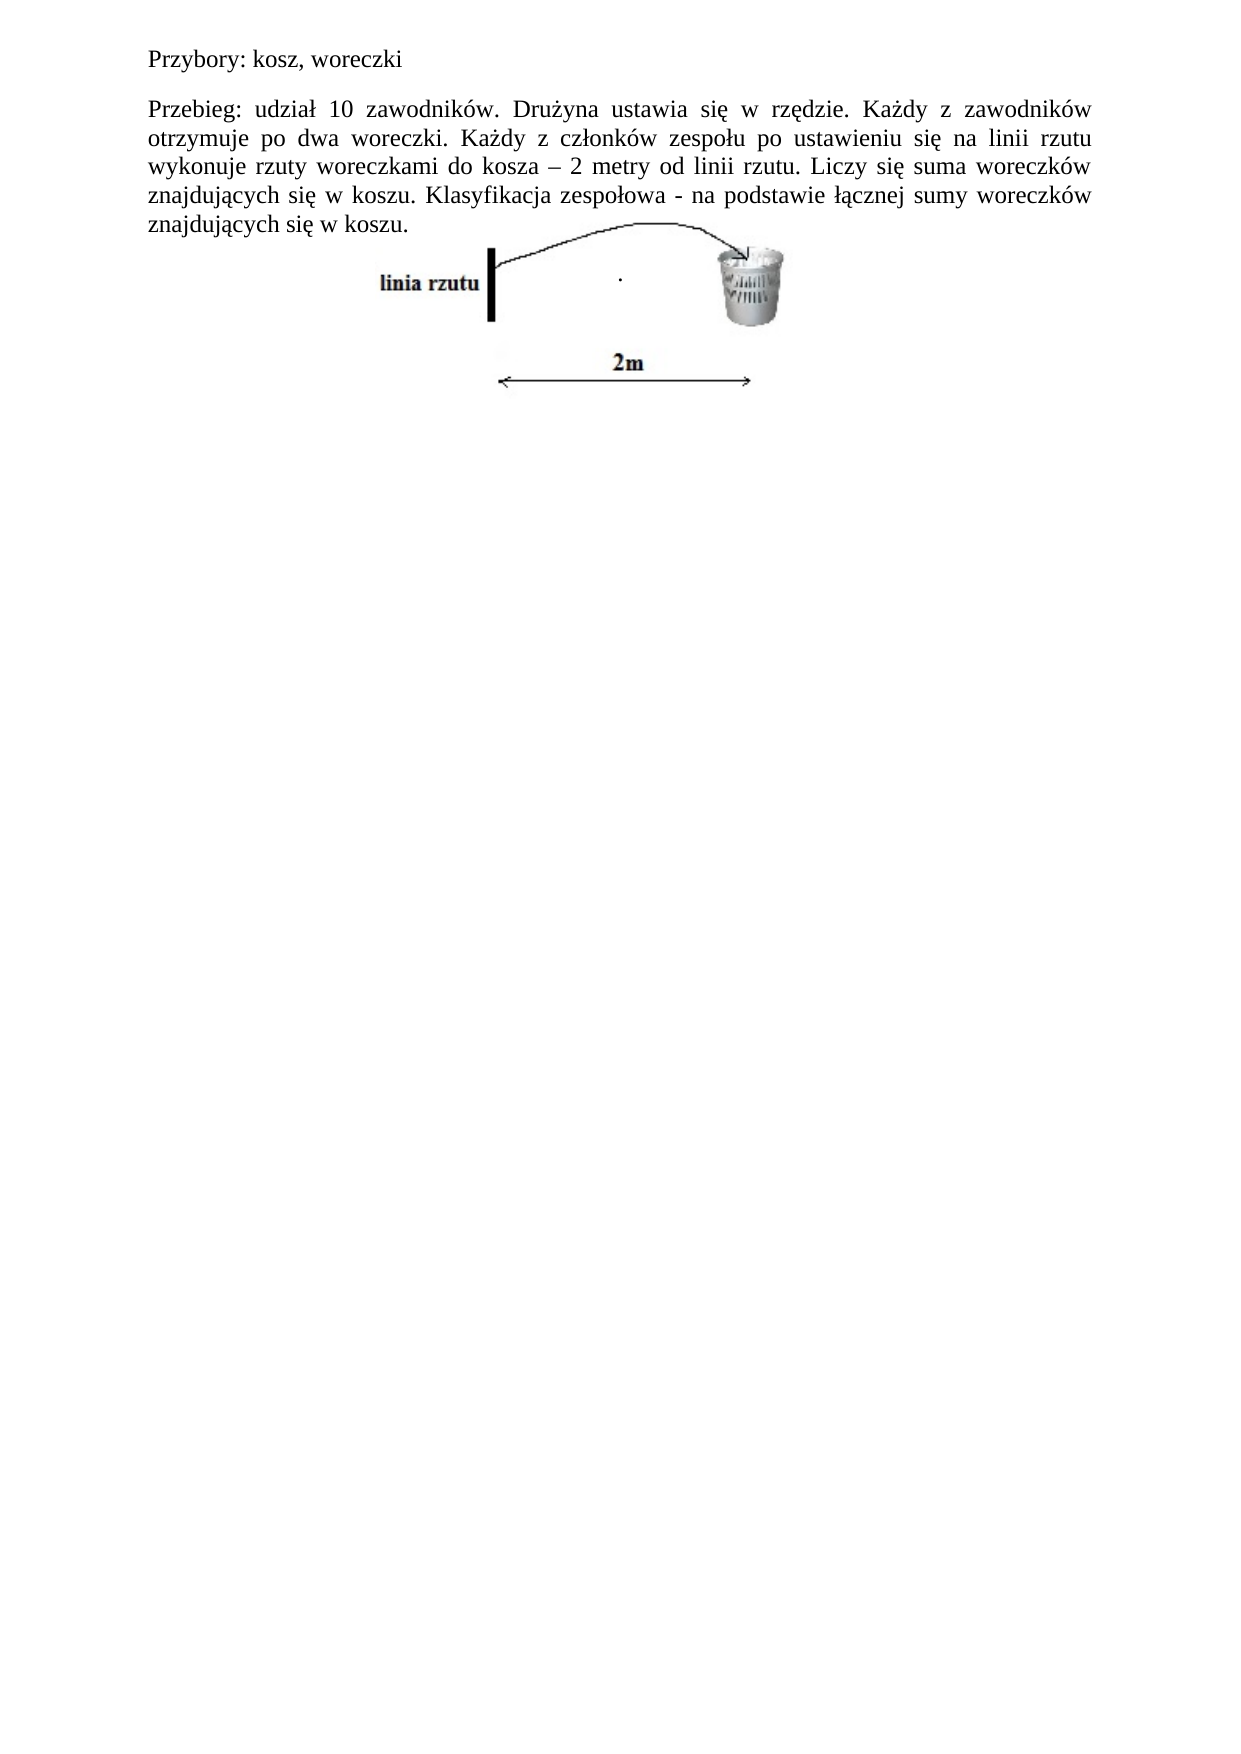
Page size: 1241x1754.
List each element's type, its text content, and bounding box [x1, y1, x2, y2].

text Przebieg: udział 10 zawodników. Drużyna ustawia się w rzędzie. Każdy z zawodników otrzymuje po dwa woreczki. Każdy z członków zespołu po ustawieniu się na linii rzutu wykonuje rzuty woreczkami do kosza – 2 metry od linii rzutu. Liczy się suma woreczków znajdujących się w koszu. Klasyfikacja zespołowa - na podstawie łącznej sumy woreczków znajdujących się w koszu. [148, 94, 1093, 238]
text . [818, 258, 1093, 287]
text Przybory: kosz, woreczki [148, 44, 1093, 73]
text . [148, 258, 375, 287]
